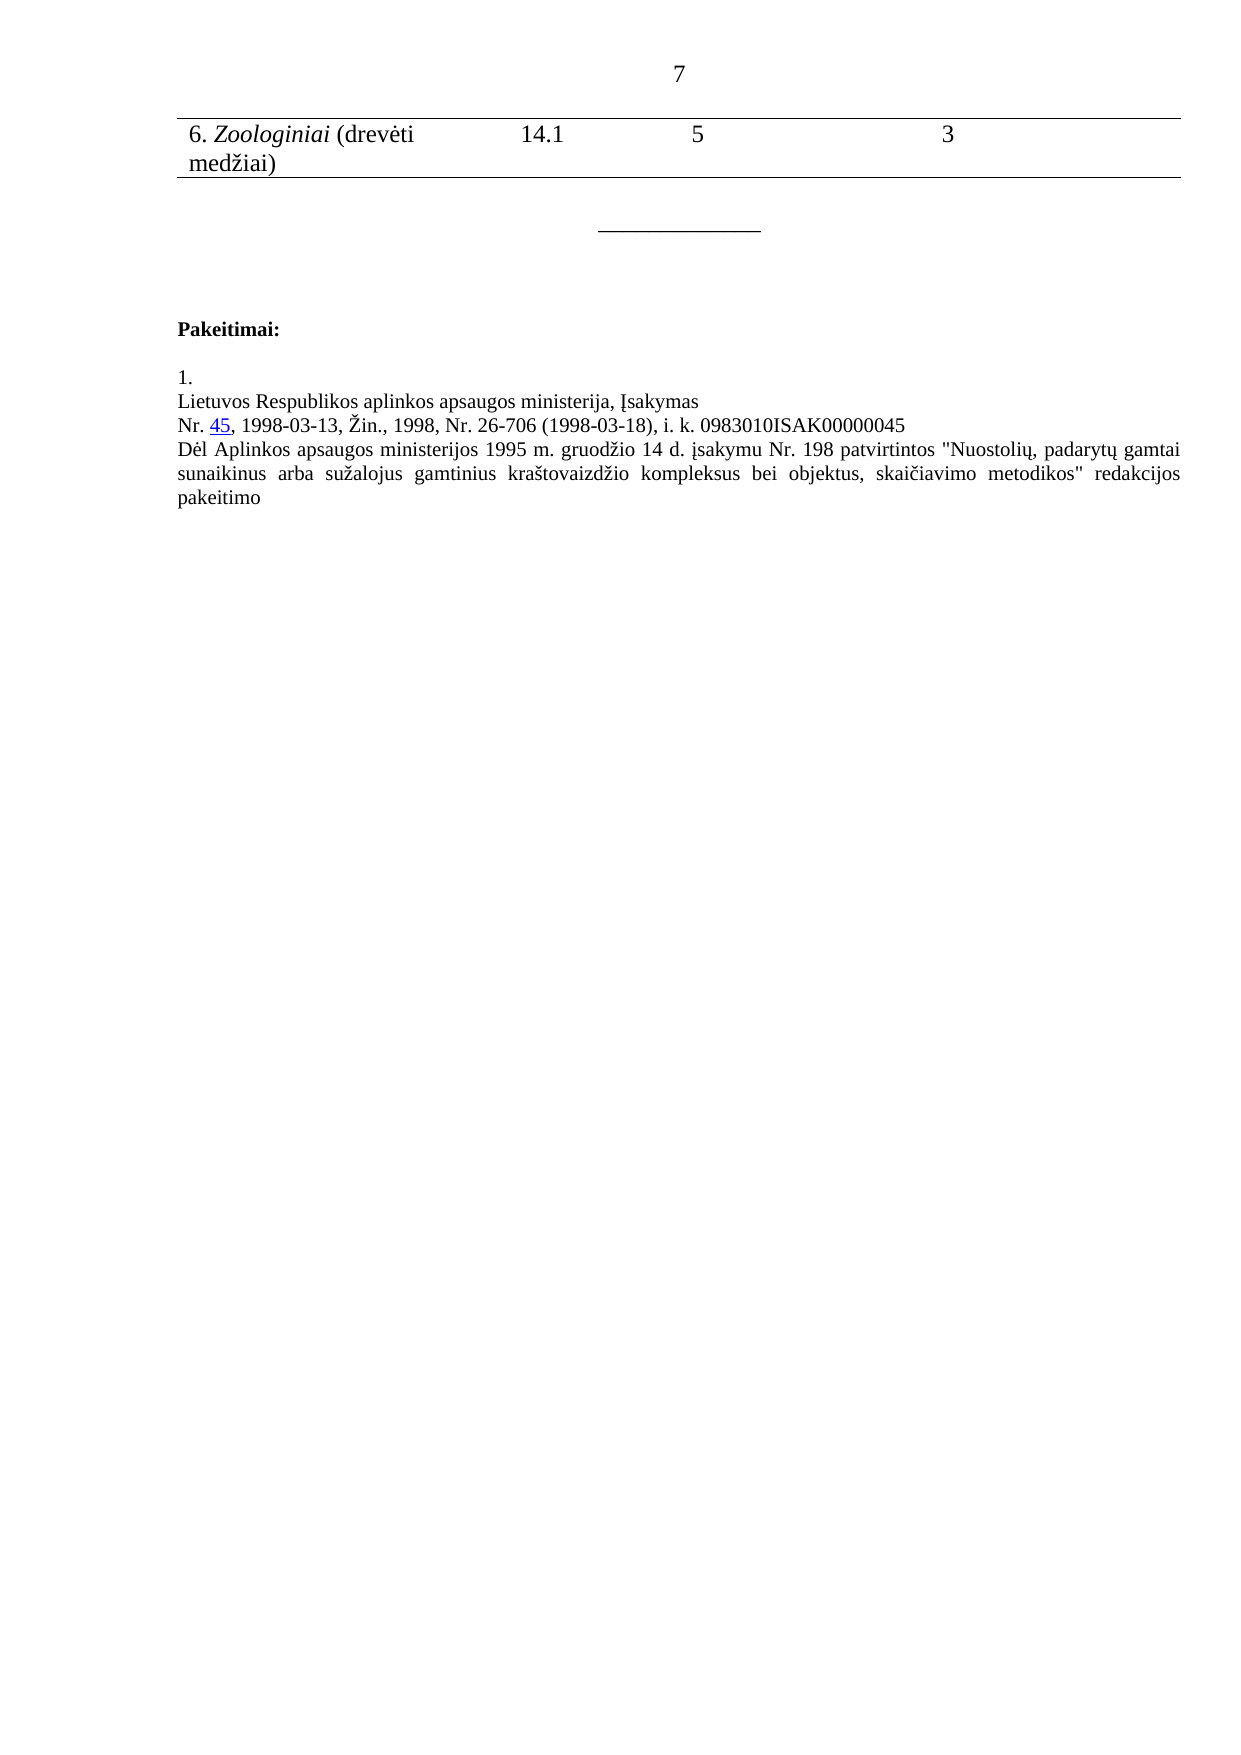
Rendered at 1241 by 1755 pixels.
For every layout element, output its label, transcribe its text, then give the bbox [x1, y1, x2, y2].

text Pakeitimai: [177, 317, 1181, 341]
table_cell 3 [930, 119, 1181, 177]
text Nr. 45, 1998-03-13, Žin., 1998, Nr. 26-706 (1998-03-18), i. k. 0983010ISAK00000045 [177, 413, 1181, 437]
table_cell 6. Zoologiniai (drevėti medžiai) [177, 119, 509, 177]
table_cell 5 [680, 119, 930, 177]
text Lietuvos Respublikos aplinkos apsaugos ministerija, Įsakymas [177, 389, 1181, 413]
text Dėl Aplinkos apsaugos ministerijos 1995 m. gruodžio 14 d. įsakymu Nr. 198 patvirtintos "Nuostolių, padarytų gamtai sunaikinus arba sužalojus gamtinius kraštovaizdžio kompleksus bei objektus, skaičiavimo metodikos" redakcijos pakeitimo [177, 437, 1181, 509]
text _____________ [177, 206, 1181, 235]
table_cell 14.1 [509, 119, 680, 177]
text 1. [177, 365, 1181, 389]
